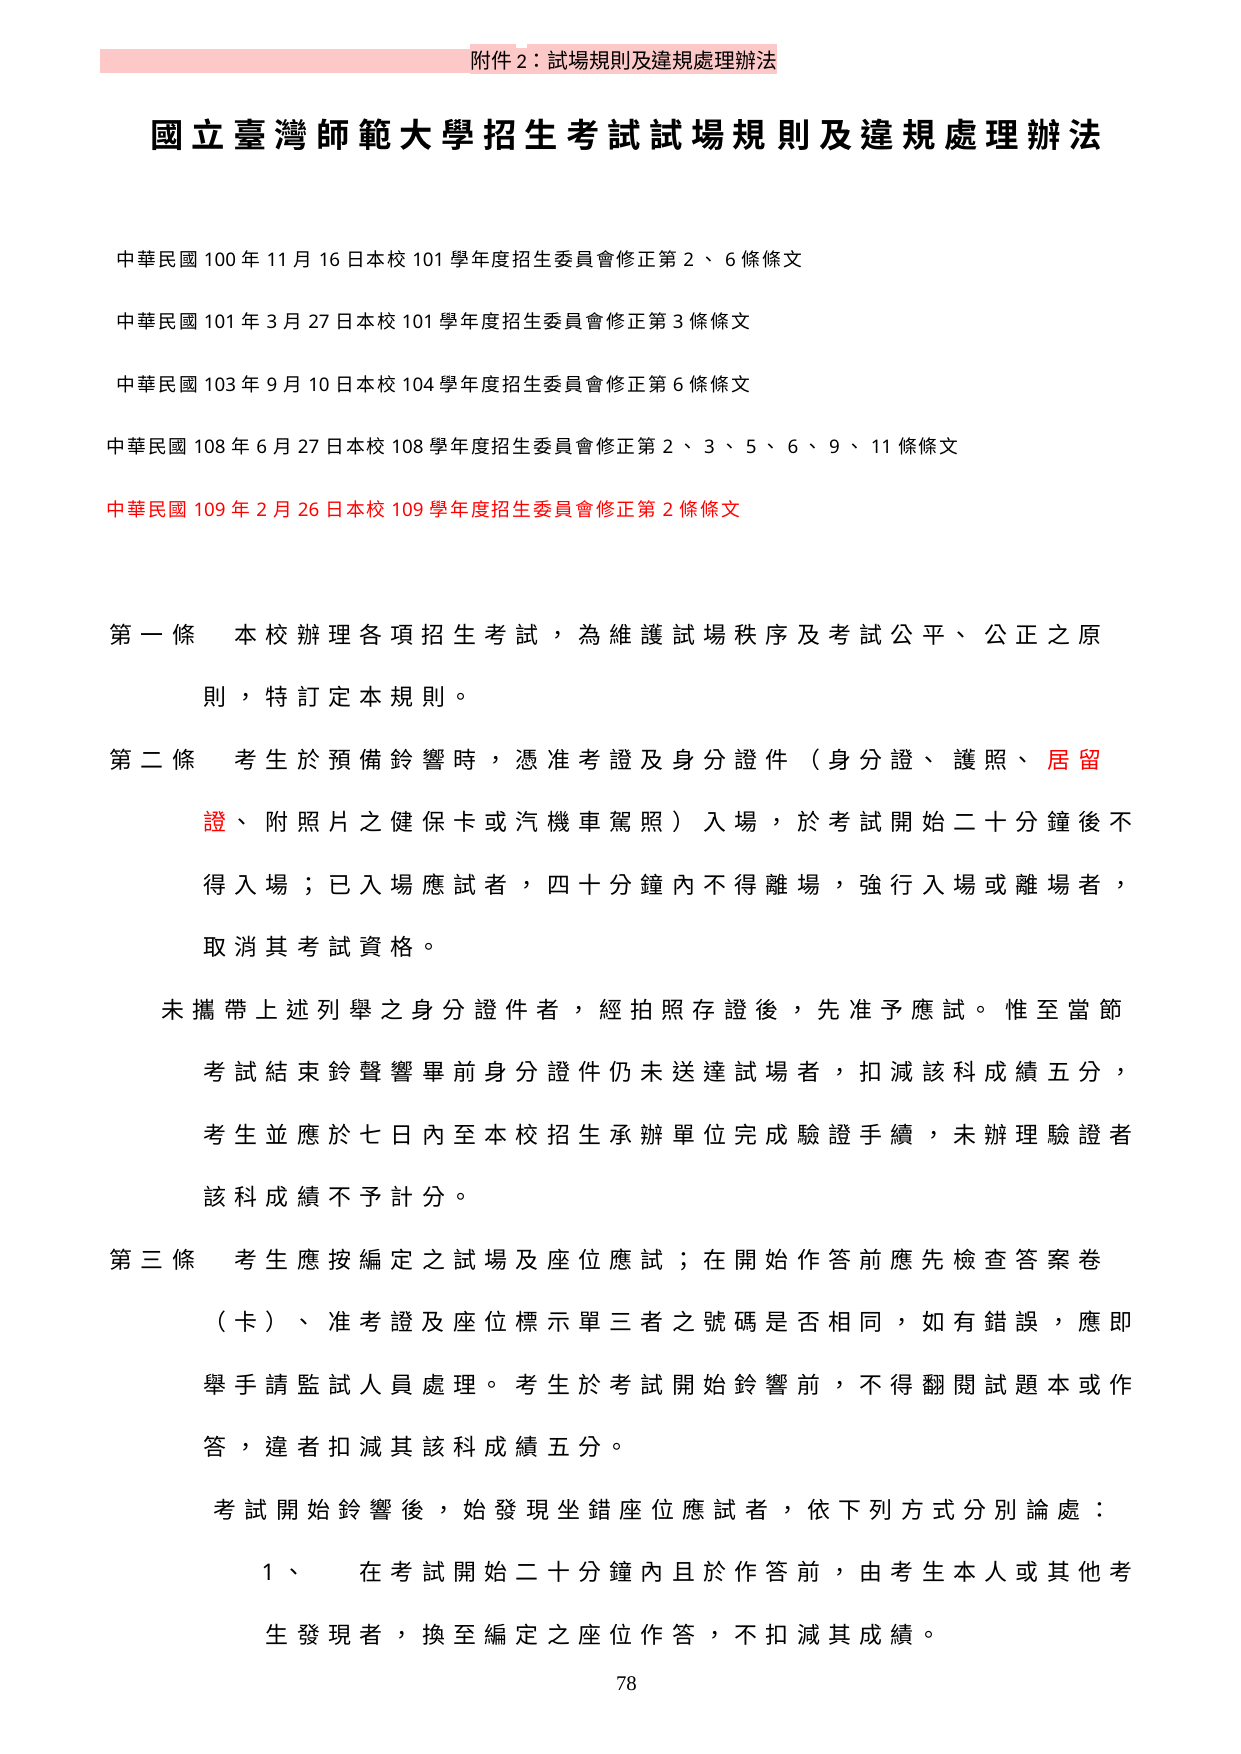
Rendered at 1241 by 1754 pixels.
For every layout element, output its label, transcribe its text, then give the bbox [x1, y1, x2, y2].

text 中華民國103年9月10日本校104學年度招生委員會修正第6條條文 [105, 341, 1109, 404]
list 在考試開始二十分鐘內且於作答前，由考生本人或其他考生發現者，換至編定之座位作答，不扣減其成績。 [255, 1529, 1147, 1654]
text 第一條 本校辦理各項招生考試，為維護試場秩序及考試公平、公正之原則，特訂定本規則。 [105, 591, 1147, 716]
text 中華民國108年6月27日本校108學年度招生委員會修正第2、3、5、6、9、11條條文 [105, 404, 1109, 466]
text 未攜帶上述列舉之身分證件者，經拍照存證後，先准予應試。惟至當節考試結束鈴聲響畢前身分證件仍未送達試場者，扣減該科成績五分，考生並應於七日內至本校招生承辦單位完成驗證手續，未辦理驗證者該科成績不予計分。 [105, 966, 1147, 1216]
text 中華民國109年2月26日本校109學年度招生委員會修正第2條條文 [105, 466, 1109, 529]
text 中華民國100年11月16日本校101學年度招生委員會修正第2、6條條文 [105, 216, 1147, 279]
text 中華民國101年3月27日本校101學年度招生委員會修正第3條條文 [105, 279, 1109, 341]
text 考試開始鈴響後，始發現坐錯座位應試者，依下列方式分別論處： [205, 1466, 1147, 1529]
text 第二條 考生於預備鈴響時，憑准考證及身分證件（身分證、護照、居留證、附照片之健保卡或汽機車駕照）入場，於考試開始二十分鐘後不得入場；已入場應試者，四十分鐘內不得離場，強行入場或離場者，取消其考試資格。 [105, 716, 1147, 966]
text 第三條 考生應按編定之試場及座位應試；在開始作答前應先檢查答案卷（卡）、准考證及座位標示單三者之號碼是否相同，如有錯誤，應即舉手請監試人員處理。考生於考試開始鈴響前，不得翻閱試題本或作答，違者扣減其該科成績五分。 [105, 1216, 1147, 1466]
text 國立臺灣師範大學招生考試試場規則及違規處理辦法 [105, 91, 1147, 154]
